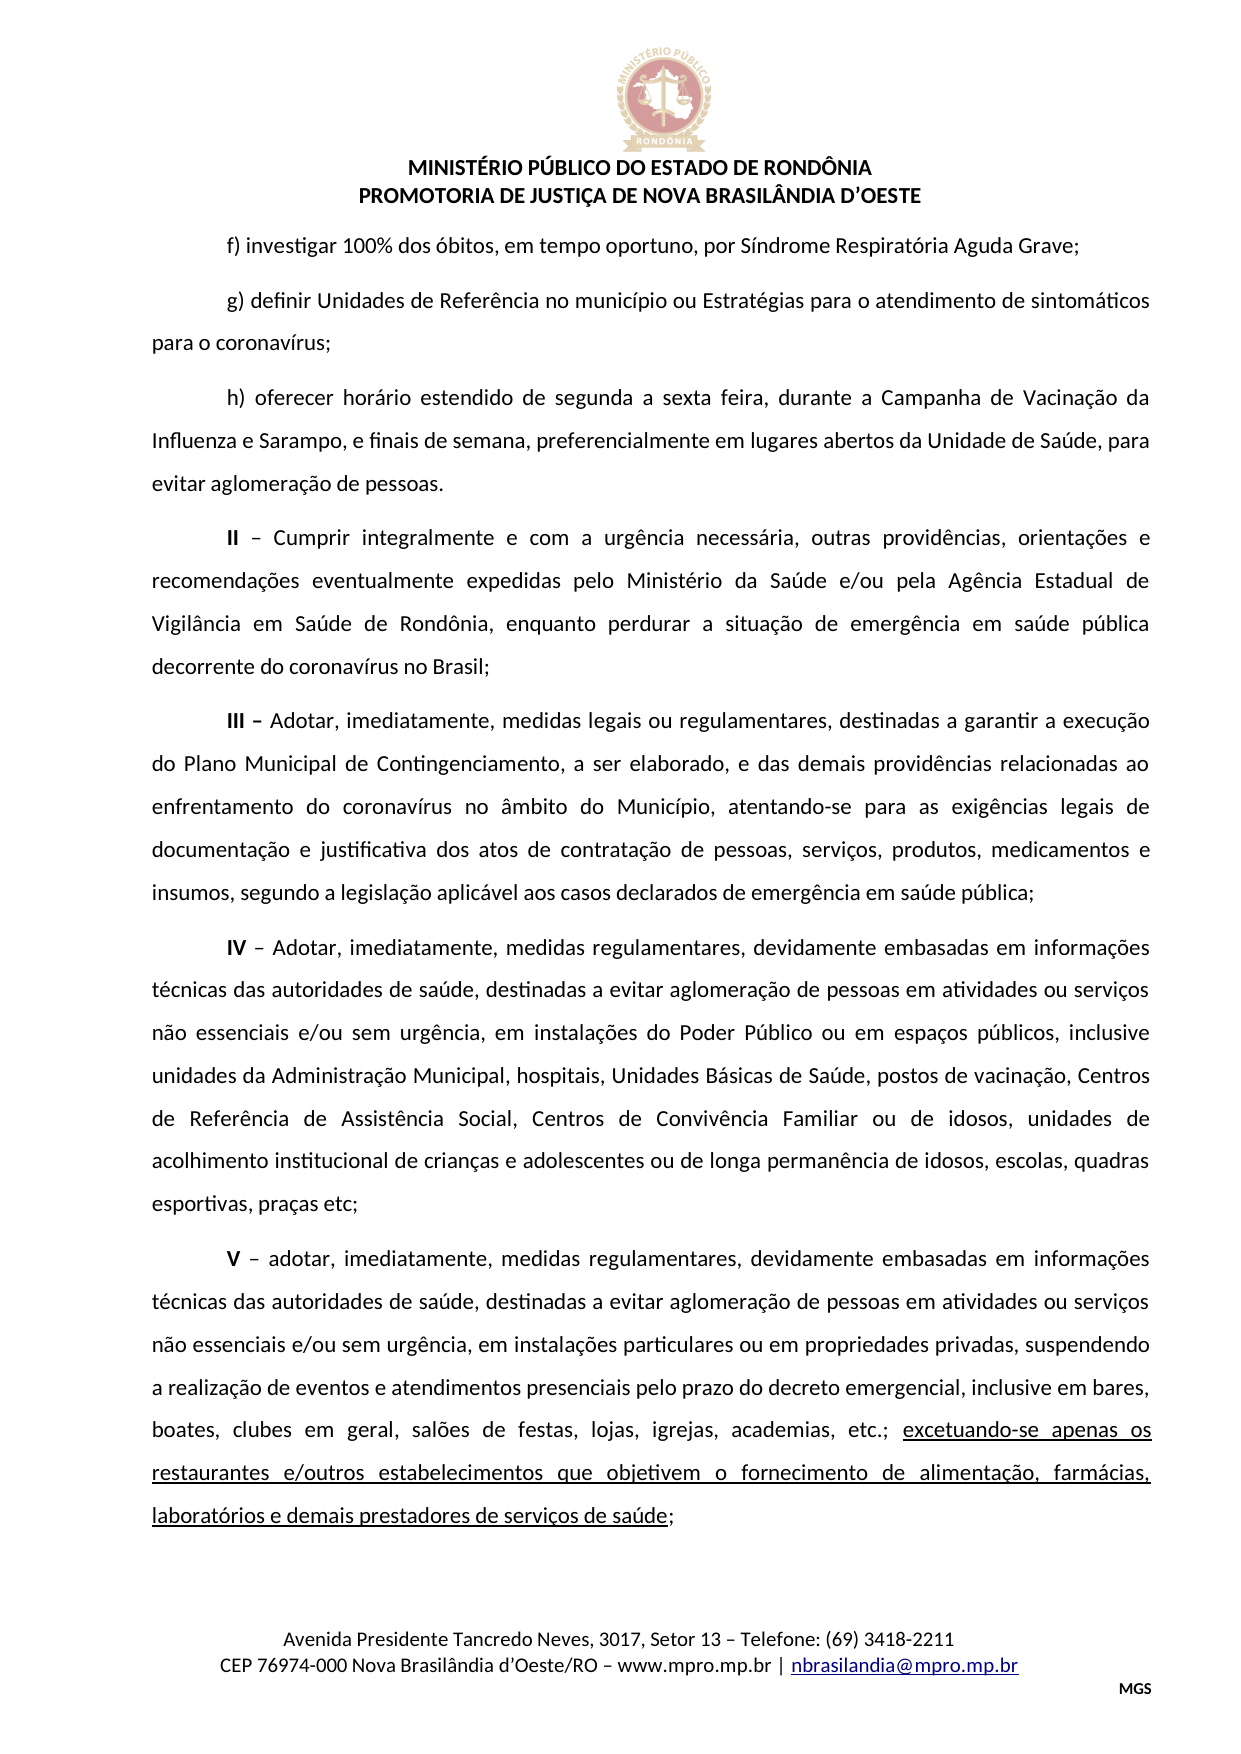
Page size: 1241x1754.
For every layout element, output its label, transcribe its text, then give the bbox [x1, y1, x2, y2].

list IV – Adotar, imediatamente, medidas regulamentares, devidamente embasadas em informações técnicas das autoridades de saúde, destinadas a evitar aglomeração de pessoas em atividades ou serviços não essenciais e/ou sem urgência, em instalações do Poder Público ou em espaços públicos, inclusive unidades da Administração Municipal, hospitais, Unidades Básicas de Saúde, postos de vacinação, Centros de Referência de Assistência Social, Centros de Convivência Familiar ou de idosos, unidades de acolhimento institucional de crianças e adolescentes ou de longa permanência de idosos, escolas, quadras esportivas, praças etc; [152, 932, 1152, 1218]
list V – adotar, imediatamente, medidas regulamentares, devidamente embasadas em informações técnicas das autoridades de saúde, destinadas a evitar aglomeração de pessoas em atividades ou serviços não essenciais e/ou sem urgência, em instalações particulares ou em propriedades privadas, suspendendo a realização de eventos e atendimentos presenciais pelo prazo do decreto emergencial, inclusive em bares, boates, clubes em geral, salões de festas, lojas, igrejas, academias, etc.; excetuando-se apenas os restaurantes e/outros estabelecimentos que objetivem o fornecimento de alimentação, farmácias, laboratórios e demais prestadores de serviços de saúde; [152, 1244, 1152, 1529]
list g) definir Unidades de Referência no município ou Estratégias para o atendimento de sintomáticos para o coronavírus; [152, 286, 1152, 357]
list h) oferecer horário estendido de segunda a sexta feira, durante a Campanha de Vacinação da Influenza e Sarampo, e finais de semana, preferencialmente em lugares abertos da Unidade de Saúde, para evitar aglomeração de pessoas. [152, 383, 1152, 497]
list III – Adotar, imediatamente, medidas legais ou regulamentares, destinadas a garantir a execução do Plano Municipal de Contingenciamento, a ser elaborado, e das demais providências relacionadas ao enfrentamento do coronavírus no âmbito do Município, atentando-se para as exigências legais de documentação e justificativa dos atos de contratação de pessoas, serviços, produtos, medicamentos e insumos, segundo a legislação aplicável aos casos declarados de emergência em saúde pública; [152, 706, 1152, 906]
list f) investigar 100% dos óbitos, em tempo oportuno, por Síndrome Respiratória Aguda Grave; [152, 231, 1152, 259]
picture [616, 46, 712, 153]
list II – Cumprir integralmente e com a urgência necessária, outras providências, orientações e recomendações eventualmente expedidas pelo Ministério da Saúde e/ou pela Agência Estadual de Vigilância em Saúde de Rondônia, enquanto perdurar a situação de emergência em saúde pública decorrente do coronavírus no Brasil; [152, 523, 1152, 680]
